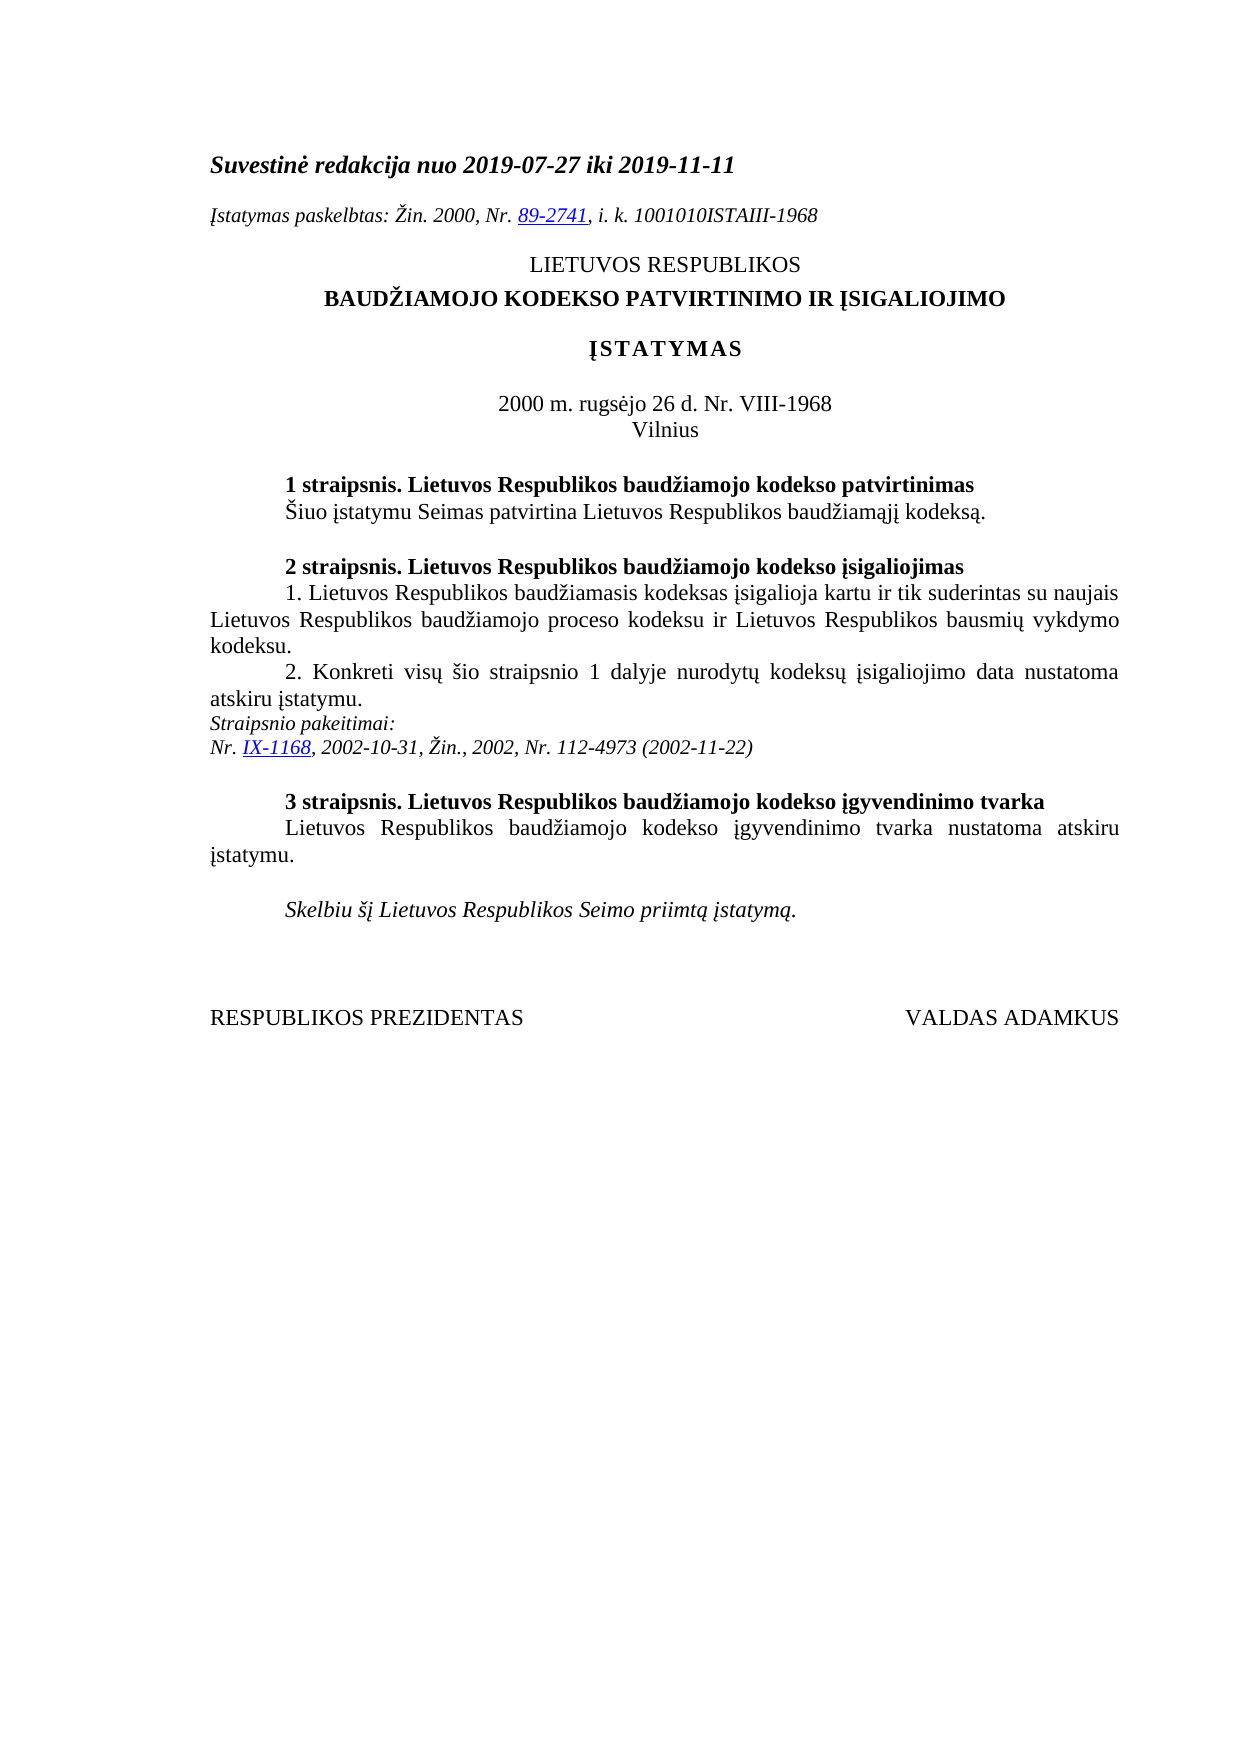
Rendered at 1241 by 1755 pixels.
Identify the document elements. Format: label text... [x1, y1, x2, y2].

text 2000 m. rugsėjo 26 d. Nr. VIII-1968 Vilnius [210, 390, 1120, 443]
text Šiuo įstatymu Seimas patvirtina Lietuvos Respublikos baudžiamąjį kodeksą. [210, 498, 1120, 524]
text Įstatymas paskelbtas: Žin. 2000, Nr. 89-2741, i. k. 1001010ISTAIII-1968 [210, 203, 1120, 227]
text 2 straipsnis. Lietuvos Respublikos baudžiamojo kodekso įsigaliojimas [210, 553, 1120, 579]
text 1 straipsnis. Lietuvos Respublikos baudžiamojo kodekso patvirtinimas [210, 472, 1120, 498]
text Skelbiu šį Lietuvos Respublikos Seimo priimtą įstatymą. [210, 896, 1120, 922]
text 2. Konkreti visų šio straipsnio 1 dalyje nurodytų kodeksų įsigaliojimo data nustatoma atskiru įstatymu. [210, 658, 1120, 711]
text Nr. IX-1168, 2002-10-31, Žin., 2002, Nr. 112-4973 (2002-11-22) [210, 735, 1120, 759]
text 1. Lietuvos Respublikos baudžiamasis kodeksas įsigalioja kartu ir tik suderintas su naujais Lietuvos Respublikos baudžiamojo proceso kodeksu ir Lietuvos Respublikos bausmių vykdymo kodeksu. [210, 579, 1120, 658]
text ĮSTATYMAS [210, 335, 1120, 361]
text Lietuvos Respublikos baudžiamojo kodekso įgyvendinimo tvarka nustatoma atskiru įstatymu. [210, 814, 1120, 867]
text 3 straipsnis. Lietuvos Respublikos baudžiamojo kodekso įgyvendinimo tvarka [210, 788, 1120, 814]
text LIETUVOS RESPUBLIKOS [210, 251, 1120, 277]
text RESPUBLIKOS PREZIDENTAS VALDAS ADAMKUS [210, 1004, 1120, 1030]
text Straipsnio pakeitimai: [210, 711, 1120, 735]
text Suvestinė redakcija nuo 2019-07-27 iki 2019-11-11 [210, 150, 1120, 179]
text BAUDŽIAMOJO KODEKSO PATVIRTINIMO IR ĮSIGALIOJIMO [210, 284, 1120, 311]
